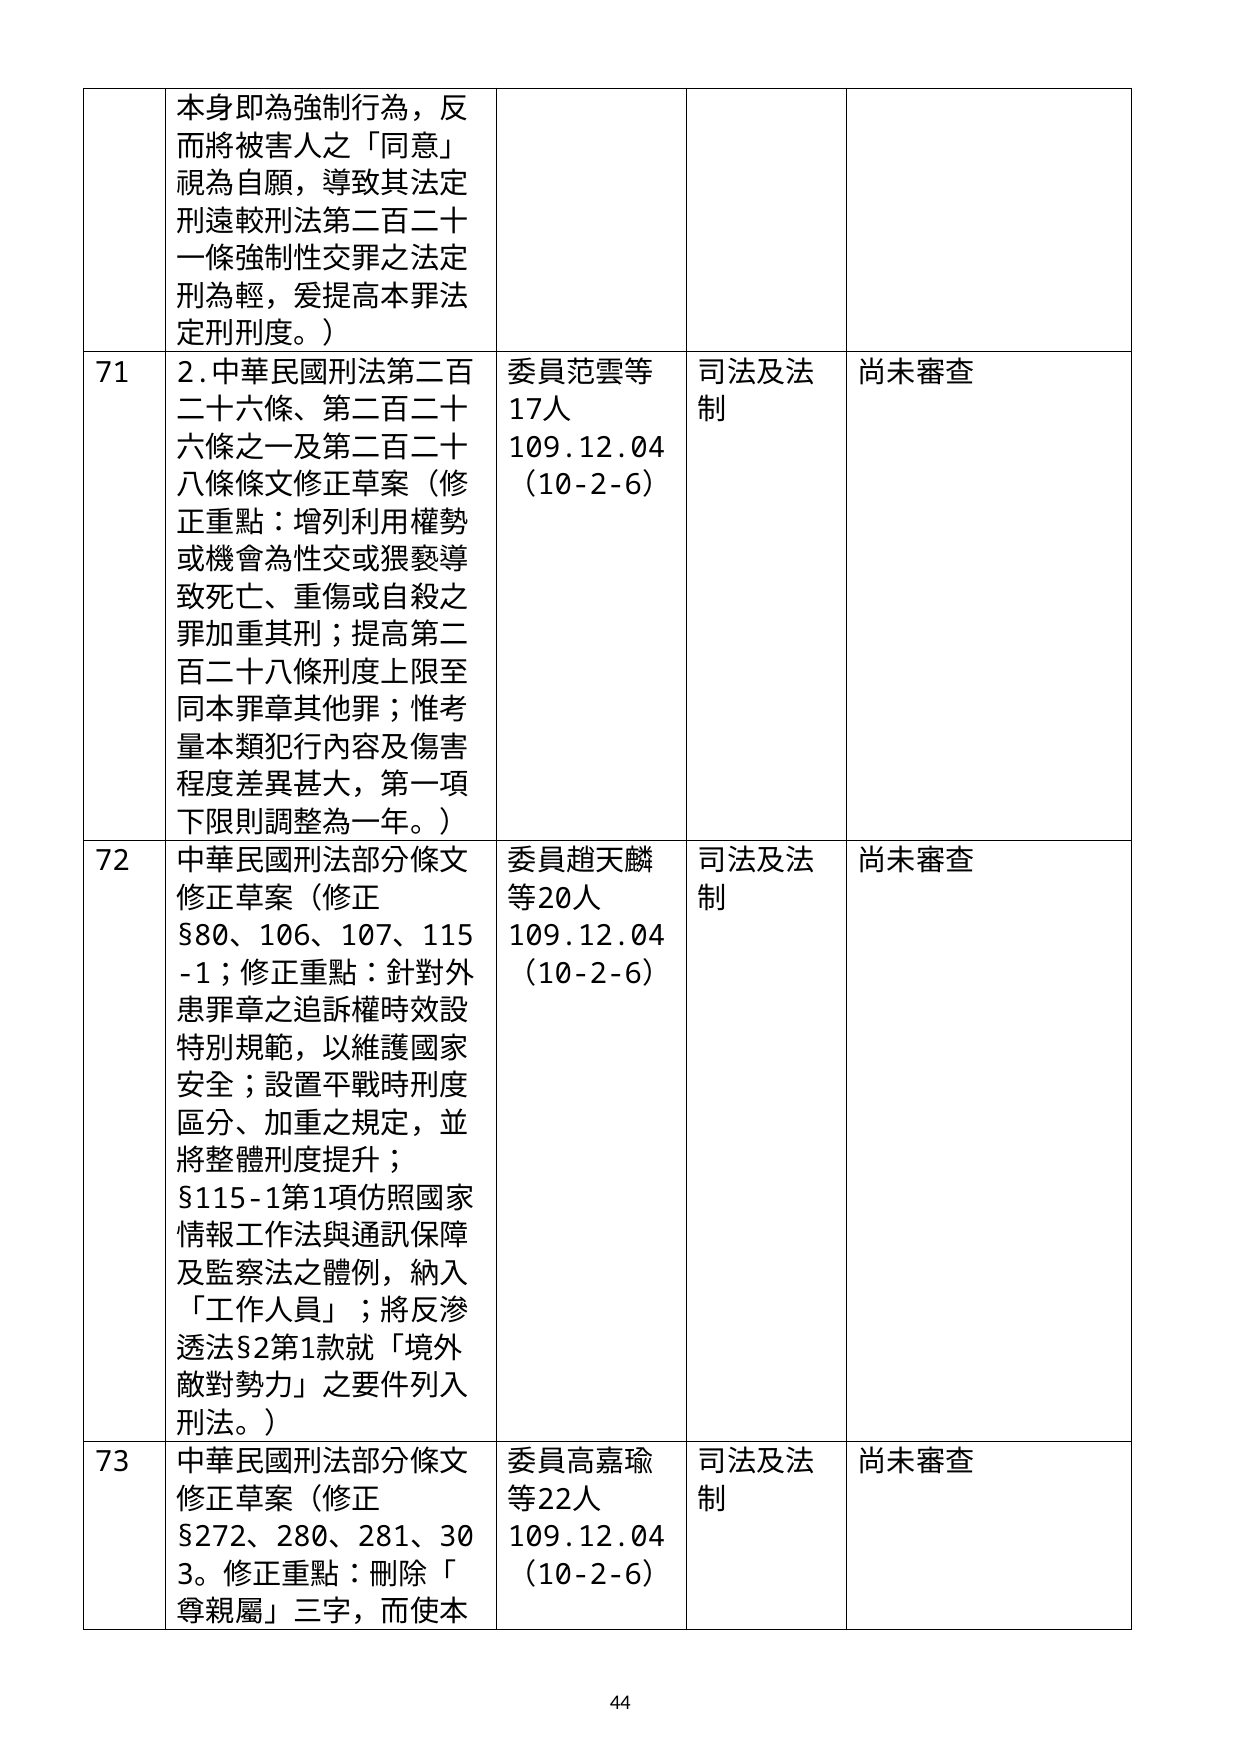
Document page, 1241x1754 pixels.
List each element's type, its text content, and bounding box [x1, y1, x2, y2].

table_cell 司法及法制 [687, 352, 846, 840]
table_cell 尚未審查 [847, 352, 1131, 840]
table_cell [497, 89, 686, 351]
table_cell 委員趙天麟等20人 109.12.04 （10-2-6） [497, 841, 686, 1441]
table_cell 72 [84, 841, 165, 1441]
table_cell 委員高嘉瑜等22人 109.12.04 （10-2-6） [497, 1442, 686, 1629]
table_cell 委員范雲等17人 109.12.04 （10-2-6） [497, 352, 686, 840]
table_cell 尚未審查 [847, 841, 1131, 1441]
table_cell [847, 89, 1131, 351]
table_cell 71 [84, 352, 165, 840]
table_cell 司法及法制 [687, 841, 846, 1441]
table_cell 司法及法制 [687, 1442, 846, 1629]
table_cell [84, 89, 165, 351]
table_cell 尚未審查 [847, 1442, 1131, 1629]
table_cell 中華民國刑法部分條文修正草案（修正§80、106、107、115-1；修正重點：針對外患罪章之追訴權時效設特別規範，以維護國家安全；設置平戰時刑度區分、加重之規定，並將整體刑度提升；§115-1第1項仿照國家情報工作法與通訊保障及監察法之體例，納入「工作人員」；將反滲透法§2第1款就「境外敵對勢力」之要件列入刑法。） [166, 841, 496, 1441]
table_cell 73 [84, 1442, 165, 1629]
table_cell 中華民國刑法部分條文修正草案（修正§272、280、281、303。修正重點：刪除「尊親屬」三字，而使本 [166, 1442, 496, 1629]
table_cell 本身即為強制行為，反而將被害人之「同意」視為自願，導致其法定刑遠較刑法第二百二十一條強制性交罪之法定刑為輕，爰提高本罪法定刑刑度。） [166, 89, 496, 351]
table_cell [687, 89, 846, 351]
table_cell 2.中華民國刑法第二百二十六條、第二百二十六條之一及第二百二十八條條文修正草案（修正重點：增列利用權勢或機會為性交或猥褻導致死亡、重傷或自殺之罪加重其刑；提高第二百二十八條刑度上限至同本罪章其他罪；惟考量本類犯行內容及傷害程度差異甚大，第一項下限則調整為一年。） [166, 352, 496, 840]
